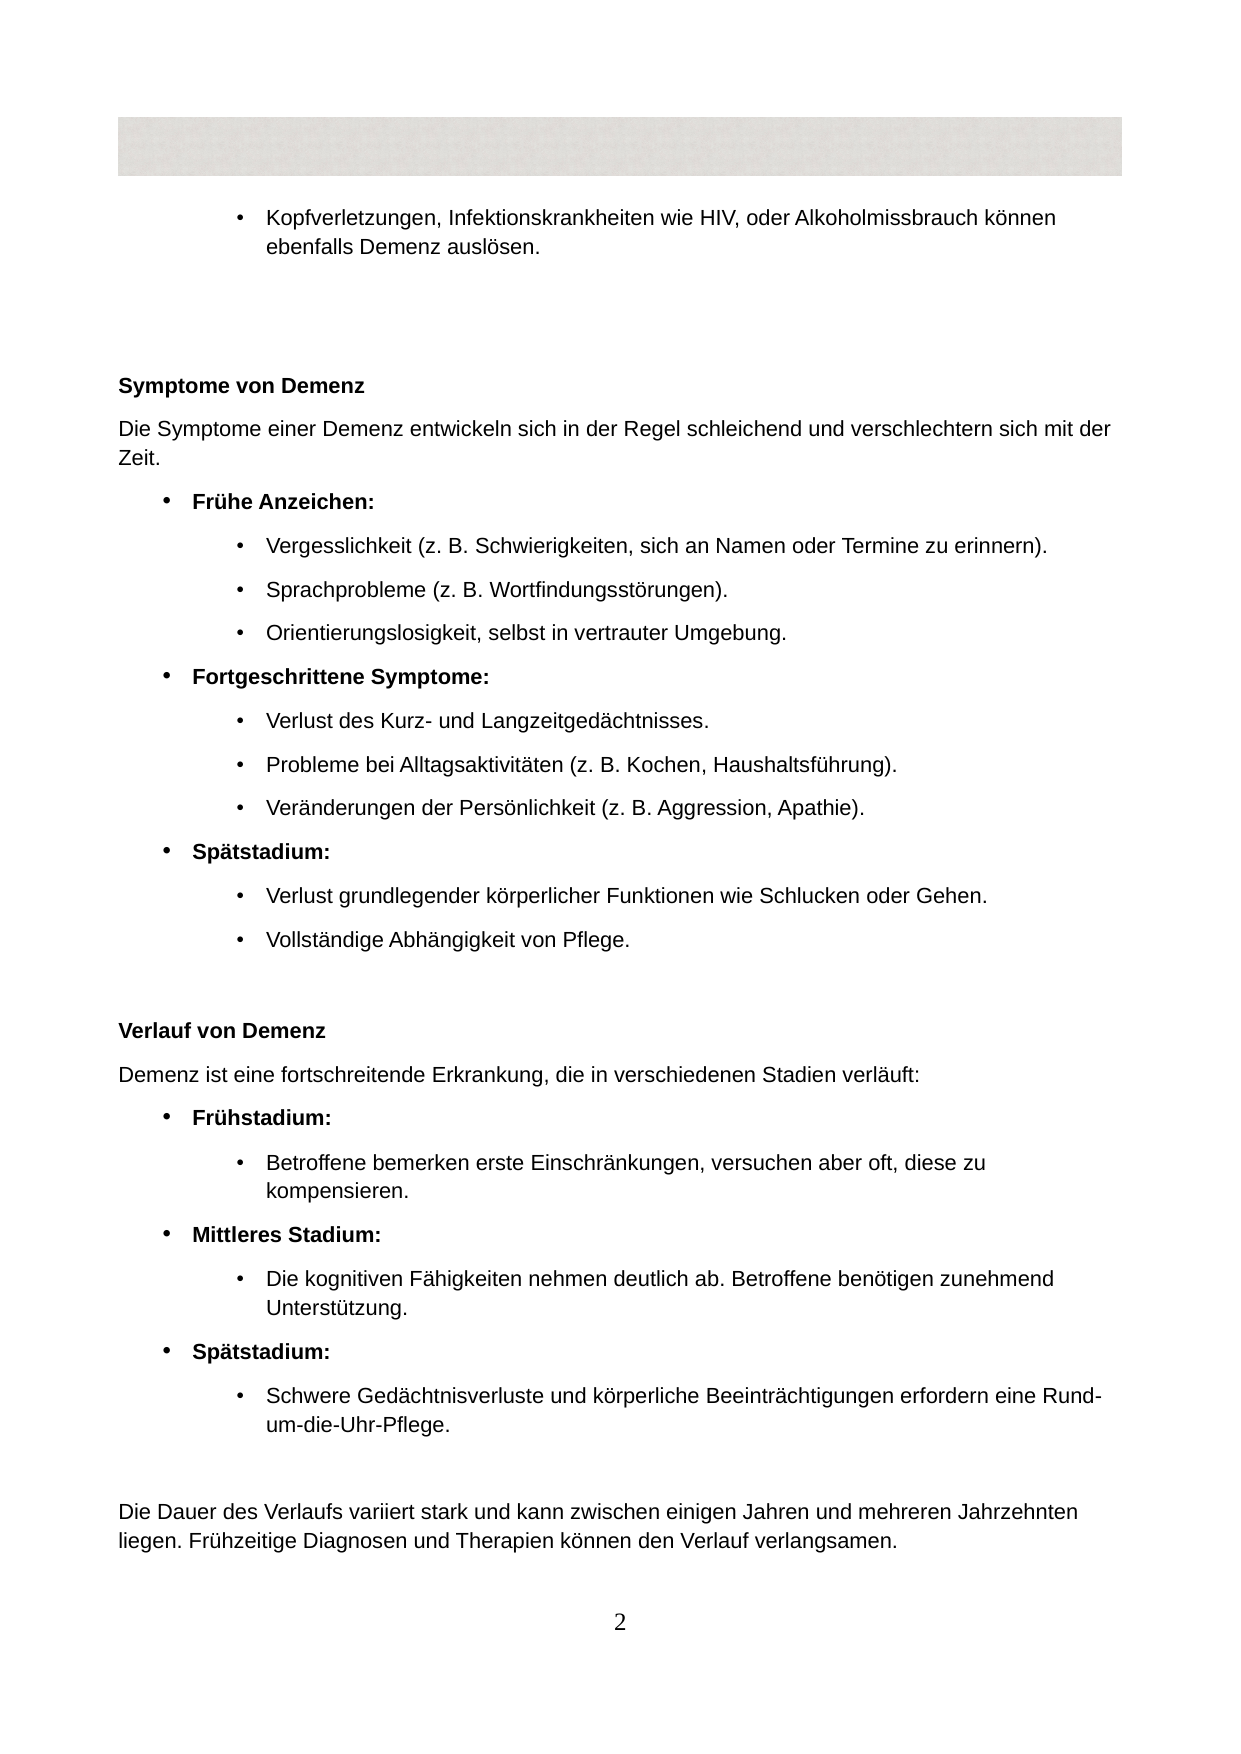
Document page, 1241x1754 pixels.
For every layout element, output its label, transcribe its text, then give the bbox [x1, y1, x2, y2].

list Verlust des Kurz- und Langzeitgedächtnisses. [236, 708, 1122, 733]
list Mittleres Stadium: [162, 1222, 1122, 1248]
list Vollständige Abhängigkeit von Pflege. [236, 927, 1122, 952]
text Die Symptome einer Demenz entwickeln sich in der Regel schleichend und verschlechtern sich mit der Zeit. [118, 416, 1122, 471]
picture [118, 117, 1122, 176]
list Spätstadium: [162, 839, 1122, 865]
list Frühe Anzeichen: [162, 489, 1122, 515]
list Sprachprobleme (z. B. Wortfindungsstörungen). [236, 577, 1122, 602]
text Demenz ist eine fortschreitende Erkrankung, die in verschiedenen Stadien verläuft: [118, 1061, 1122, 1087]
list Fortgeschrittene Symptome: [162, 664, 1122, 690]
list Frühstadium: [162, 1105, 1122, 1131]
list Probleme bei Alltagsaktivitäten (z. B. Kochen, Haushaltsführung). [236, 752, 1122, 777]
text Die Dauer des Verlaufs variiert stark und kann zwischen einigen Jahren und mehreren Jahrzehnten liegen. Frühzeitige Diagnosen und Therapien können den Verlauf verlangsamen. [118, 1499, 1122, 1553]
list Spätstadium: [162, 1339, 1122, 1365]
list Betroffene bemerken erste Einschränkungen, versuchen aber oft, diese zu kompensieren. [236, 1149, 1122, 1203]
text Symptome von Demenz [118, 373, 1122, 398]
list Veränderungen der Persönlichkeit (z. B. Aggression, Apathie). [236, 795, 1122, 821]
list Vergesslichkeit (z. B. Schwierigkeiten, sich an Namen oder Termine zu erinnern). [236, 533, 1122, 558]
list Die kognitiven Fähigkeiten nehmen deutlich ab. Betroffene benötigen zunehmend Unterstützung. [236, 1266, 1122, 1320]
list Kopfverletzungen, Infektionskrankheiten wie HIV, oder Alkoholmissbrauch können ebenfalls Demenz auslösen. [236, 205, 1122, 259]
text Verlauf von Demenz [118, 1018, 1122, 1043]
list Orientierungslosigkeit, selbst in vertrauter Umgebung. [236, 620, 1122, 646]
list Verlust grundlegender körperlicher Funktionen wie Schlucken oder Gehen. [236, 883, 1122, 908]
list Schwere Gedächtnisverluste und körperliche Beeinträchtigungen erfordern eine Rund-um-die-Uhr-Pflege. [236, 1383, 1122, 1437]
